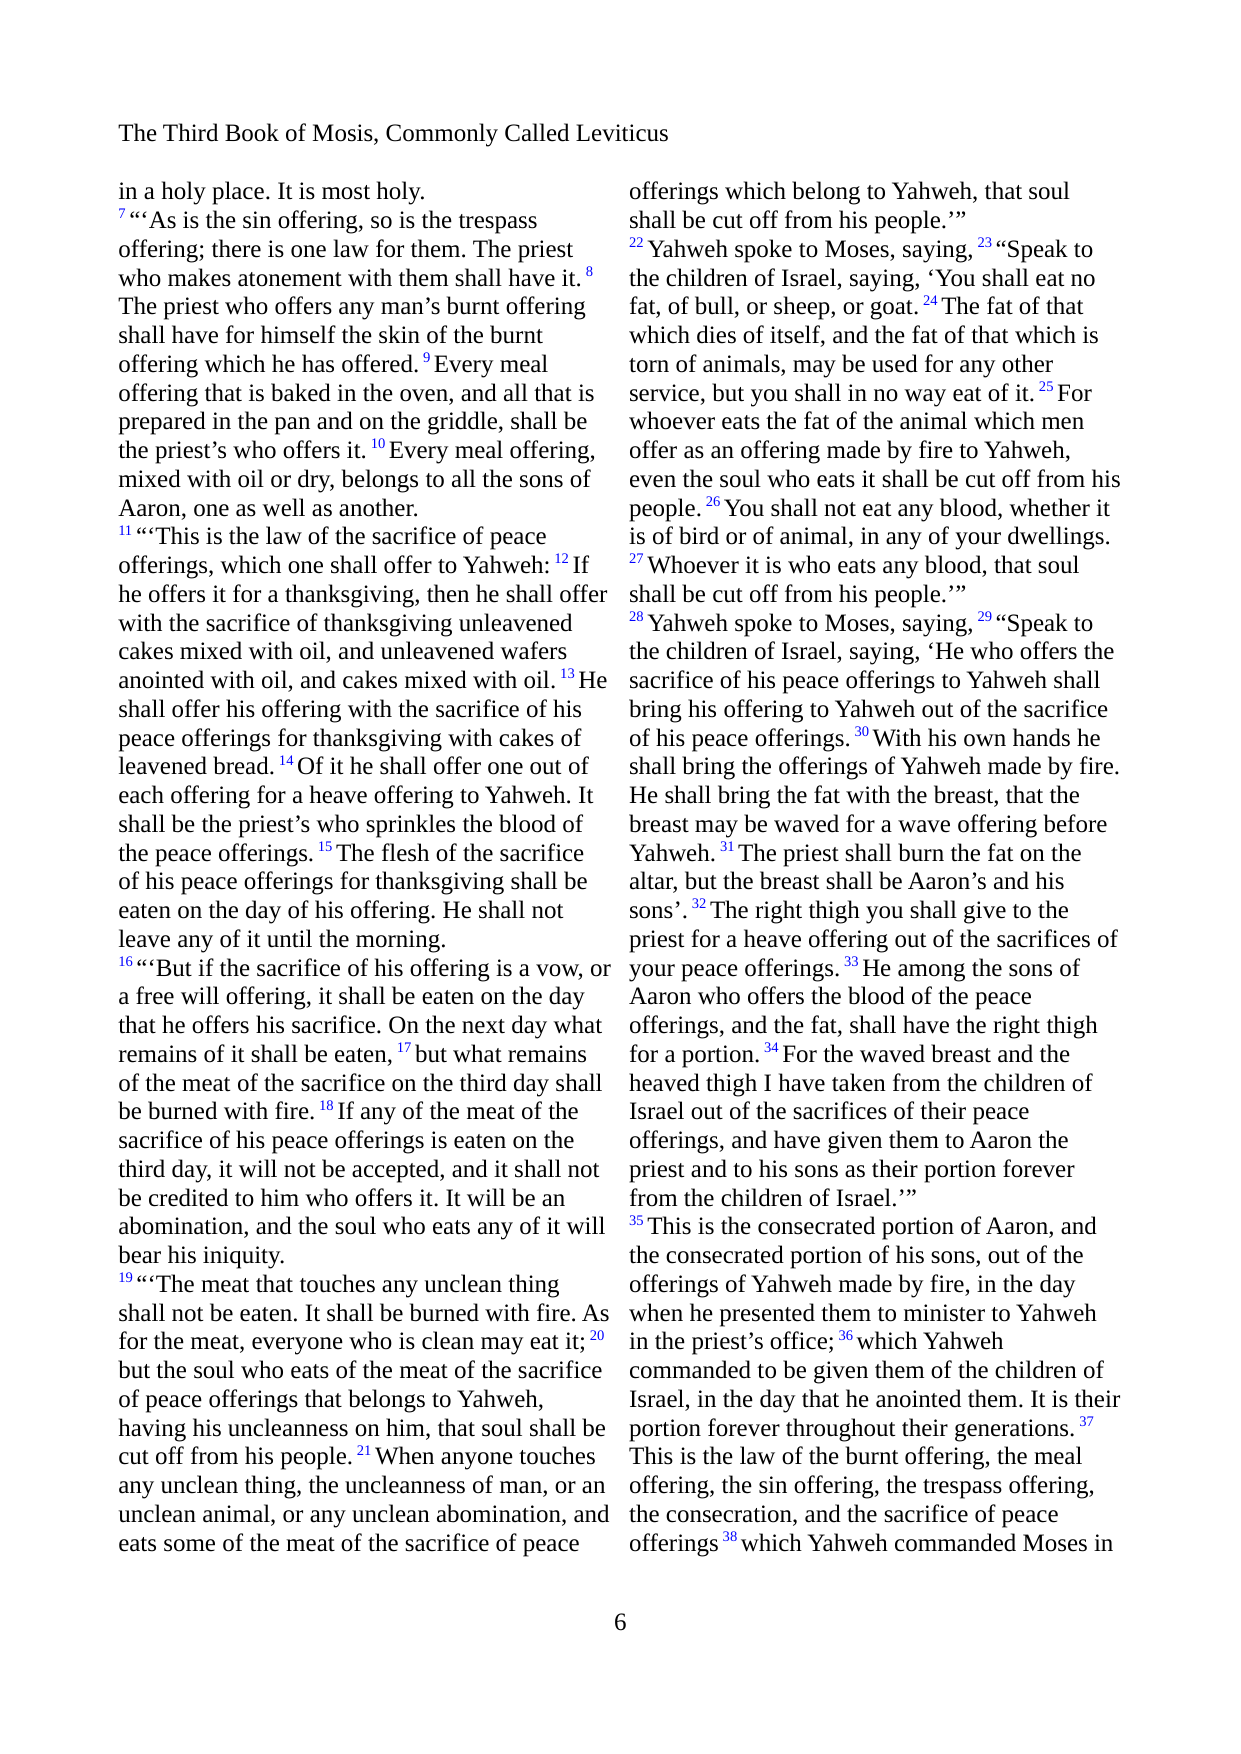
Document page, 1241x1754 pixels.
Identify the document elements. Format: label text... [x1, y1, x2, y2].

text in a holy place. It is most holy. [118, 176, 611, 205]
text 22 Yahweh spoke to Moses, saying, 23 “Speak to the children of Israel, saying, ‘You shall eat no fat, of bull, or sheep, or goat. 24 The fat of that which dies of itself, and the fat of that which is torn of animals, may be used for any other service, but you shall in no way eat of it. 25 For whoever eats the fat of the animal which men offer as an offering made by fire to Yahweh, even the soul who eats it shall be cut off from his people. 26 You shall not eat any blood, whether it is of bird or of animal, in any of your dwellings. 27 Whoever it is who eats any blood, that soul shall be cut off from his people.’” [629, 234, 1122, 608]
text 11 “‘This is the law of the sacrifice of peace offerings, which one shall offer to Yahweh: 12 If he offers it for a thanksgiving, then he shall offer with the sacrifice of thanksgiving unleavened cakes mixed with oil, and unleavened wafers anointed with oil, and cakes mixed with oil. 13 He shall offer his offering with the sacrifice of his peace offerings for thanksgiving with cakes of leavened bread. 14 Of it he shall offer one out of each offering for a heave offering to Yahweh. It shall be the priest’s who sprinkles the blood of the peace offerings. 15 The flesh of the sacrifice of his peace offerings for thanksgiving shall be eaten on the day of his offering. He shall not leave any of it until the morning. [118, 521, 611, 953]
text 7 “‘As is the sin offering, so is the trespass offering; there is one law for them. The priest who makes atonement with them shall have it. 8 The priest who offers any man’s burnt offering shall have for himself the skin of the burnt offering which he has offered. 9 Every meal offering that is baked in the oven, and all that is prepared in the pan and on the griddle, shall be the priest’s who offers it. 10 Every meal offering, mixed with oil or dry, belongs to all the sons of Aaron, one as well as another. [118, 205, 611, 521]
text 16 “‘But if the sacrifice of his offering is a vow, or a free will offering, it shall be eaten on the day that he offers his sacrifice. On the next day what remains of it shall be eaten, 17 but what remains of the meat of the sacrifice on the third day shall be burned with fire. 18 If any of the meat of the sacrifice of his peace offerings is eaten on the third day, it will not be accepted, and it shall not be credited to him who offers it. It will be an abomination, and the soul who eats any of it will bear his iniquity. [118, 953, 611, 1269]
text 19 “‘The meat that touches any unclean thing shall not be eaten. It shall be burned with fire. As for the meat, everyone who is clean may eat it; 20 but the soul who eats of the meat of the sacrifice of peace offerings that belongs to Yahweh, having his uncleanness on him, that soul shall be cut off from his people. 21 When anyone touches any unclean thing, the uncleanness of man, or an unclean animal, or any unclean abomination, and eats some of the meat of the sacrifice of peace [118, 1269, 611, 1556]
text 35 This is the consecrated portion of Aaron, and the consecrated portion of his sons, out of the offerings of Yahweh made by fire, in the day when he presented them to minister to Yahweh in the priest’s office; 36 which Yahweh commanded to be given them of the children of Israel, in the day that he anointed them. It is their portion forever throughout their generations. 37 This is the law of the burnt offering, the meal offering, the sin offering, the trespass offering, the consecration, and the sacrifice of peace offerings 38 which Yahweh commanded Moses in [629, 1211, 1122, 1556]
text 28 Yahweh spoke to Moses, saying, 29 “Speak to the children of Israel, saying, ‘He who offers the sacrifice of his peace offerings to Yahweh shall bring his offering to Yahweh out of the sacrifice of his peace offerings. 30 With his own hands he shall bring the offerings of Yahweh made by fire. He shall bring the fat with the breast, that the breast may be waved for a wave offering before Yahweh. 31 The priest shall burn the fat on the altar, but the breast shall be Aaron’s and his sons’. 32 The right thigh you shall give to the priest for a heave offering out of the sacrifices of your peace offerings. 33 He among the sons of Aaron who offers the blood of the peace offerings, and the fat, shall have the right thigh for a portion. 34 For the waved breast and the heaved thigh I have taken from the children of Israel out of the sacrifices of their peace offerings, and have given them to Aaron the priest and to his sons as their portion forever from the children of Israel.’” [629, 608, 1122, 1211]
text offerings which belong to Yahweh, that soul shall be cut off from his people.’” [629, 176, 1122, 234]
